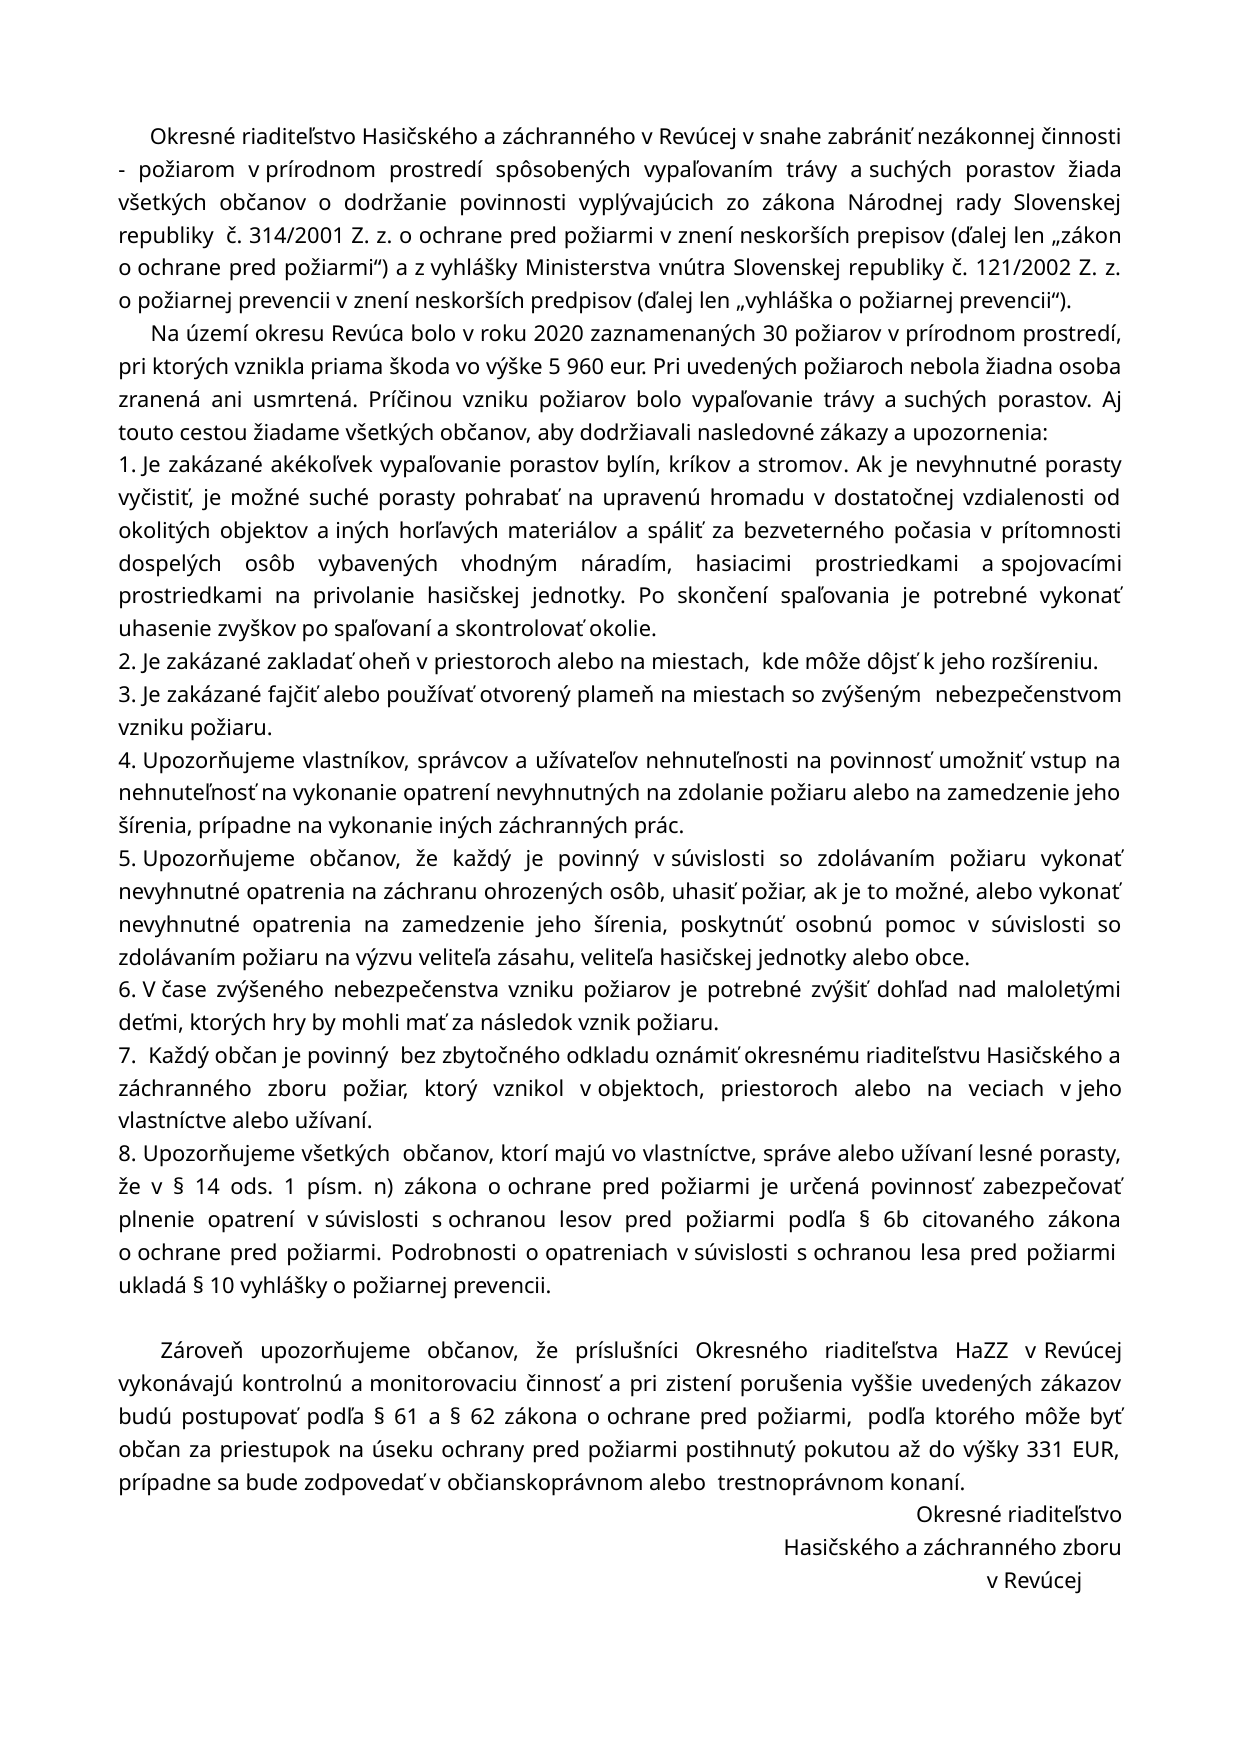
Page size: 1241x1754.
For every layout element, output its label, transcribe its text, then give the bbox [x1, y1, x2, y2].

text Hasičského a záchranného zboru [118, 1529, 1122, 1562]
text 5. Upozorňujeme občanov, že každý je povinný v súvislosti so zdolávaním požiaru vykonať nevyhnutné opatrenia na záchranu ohrozených osôb, uhasiť požiar, ak je to možné, alebo vykonať nevyhnutné opatrenia na zamedzenie jeho šírenia, poskytnúť osobnú pomoc v súvislosti so zdolávaním požiaru na výzvu veliteľa zásahu, veliteľa hasičskej jednotky alebo obce. [118, 840, 1122, 971]
text v Revúcej [118, 1562, 1122, 1595]
text 2. Je zakázané zakladať oheň v priestoroch alebo na miestach, kde môže dôjsť k jeho rozšíreniu. [118, 643, 1122, 676]
text 3. Je zakázané fajčiť alebo používať otvorený plameň na miestach so zvýšeným nebezpečenstvom vzniku požiaru. [118, 676, 1122, 742]
text 1. Je zakázané akékoľvek vypaľovanie porastov bylín, kríkov a stromov. Ak je nevyhnutné porasty vyčistiť, je možné suché porasty pohrabať na upravenú hromadu v dostatočnej vzdialenosti od okolitých objektov a iných horľavých materiálov a spáliť za bezveterného počasia v prítomnosti dospelých osôb vybavených vhodným náradím, hasiacimi prostriedkami a spojovacími prostriedkami na privolanie hasičskej jednotky. Po skončení spaľovania je potrebné vykonať uhasenie zvyškov po spaľovaní a skontrolovať okolie. [118, 446, 1122, 643]
text Okresné riaditeľstvo Hasičského a záchranného v Revúcej v snahe zabrániť nezákonnej činnosti - požiarom v prírodnom prostredí spôsobených vypaľovaním trávy a suchých porastov žiada všetkých občanov o dodržanie povinnosti vyplývajúcich zo zákona Národnej rady Slovenskej republiky č. 314/2001 Z. z. o ochrane pred požiarmi v znení neskorších prepisov (ďalej len „zákon o ochrane pred požiarmi“) a z vyhlášky Ministerstva vnútra Slovenskej republiky č. 121/2002 Z. z. o požiarnej prevencii v znení neskorších predpisov (ďalej len „vyhláška o požiarnej prevencii“). [118, 118, 1122, 315]
text 6. V čase zvýšeného nebezpečenstva vzniku požiarov je potrebné zvýšiť dohľad nad maloletými deťmi, ktorých hry by mohli mať za následok vznik požiaru. [118, 971, 1122, 1037]
text Zároveň upozorňujeme občanov, že príslušníci Okresného riaditeľstva HaZZ v Revúcej vykonávajú kontrolnú a monitorovaciu činnosť a pri zistení porušenia vyššie uvedených zákazov budú postupovať podľa § 61 a § 62 zákona o ochrane pred požiarmi, podľa ktorého môže byť občan za priestupok na úseku ochrany pred požiarmi postihnutý pokutou až do výšky 331 EUR, prípadne sa bude zodpovedať v občianskoprávnom alebo trestnoprávnom konaní. [118, 1332, 1122, 1496]
text Okresné riaditeľstvo [118, 1496, 1122, 1529]
text 7. Každý občan je povinný bez zbytočného odkladu oznámiť okresnému riaditeľstvu Hasičského a záchranného zboru požiar, ktorý vznikol v objektoch, priestoroch alebo na veciach v jeho vlastníctve alebo užívaní. [118, 1037, 1122, 1135]
text 8. Upozorňujeme všetkých občanov, ktorí majú vo vlastníctve, správe alebo užívaní lesné porasty, že v § 14 ods. 1 písm. n) zákona o ochrane pred požiarmi je určená povinnosť zabezpečovať plnenie opatrení v súvislosti s ochranou lesov pred požiarmi podľa § 6b citovaného zákona o ochrane pred požiarmi. Podrobnosti o opatreniach v súvislosti s ochranou lesa pred požiarmi ukladá § 10 vyhlášky o požiarnej prevencii. [118, 1135, 1122, 1299]
text Na území okresu Revúca bolo v roku 2020 zaznamenaných 30 požiarov v prírodnom prostredí, pri ktorých vznikla priama škoda vo výške 5 960 eur. Pri uvedených požiaroch nebola žiadna osoba zranená ani usmrtená. Príčinou vzniku požiarov bolo vypaľovanie trávy a suchých porastov. Aj touto cestou žiadame všetkých občanov, aby dodržiavali nasledovné zákazy a upozornenia: [118, 315, 1122, 446]
text 4. Upozorňujeme vlastníkov, správcov a užívateľov nehnuteľnosti na povinnosť umožniť vstup na nehnuteľnosť na vykonanie opatrení nevyhnutných na zdolanie požiaru alebo na zamedzenie jeho šírenia, prípadne na vykonanie iných záchranných prác. [118, 742, 1122, 840]
